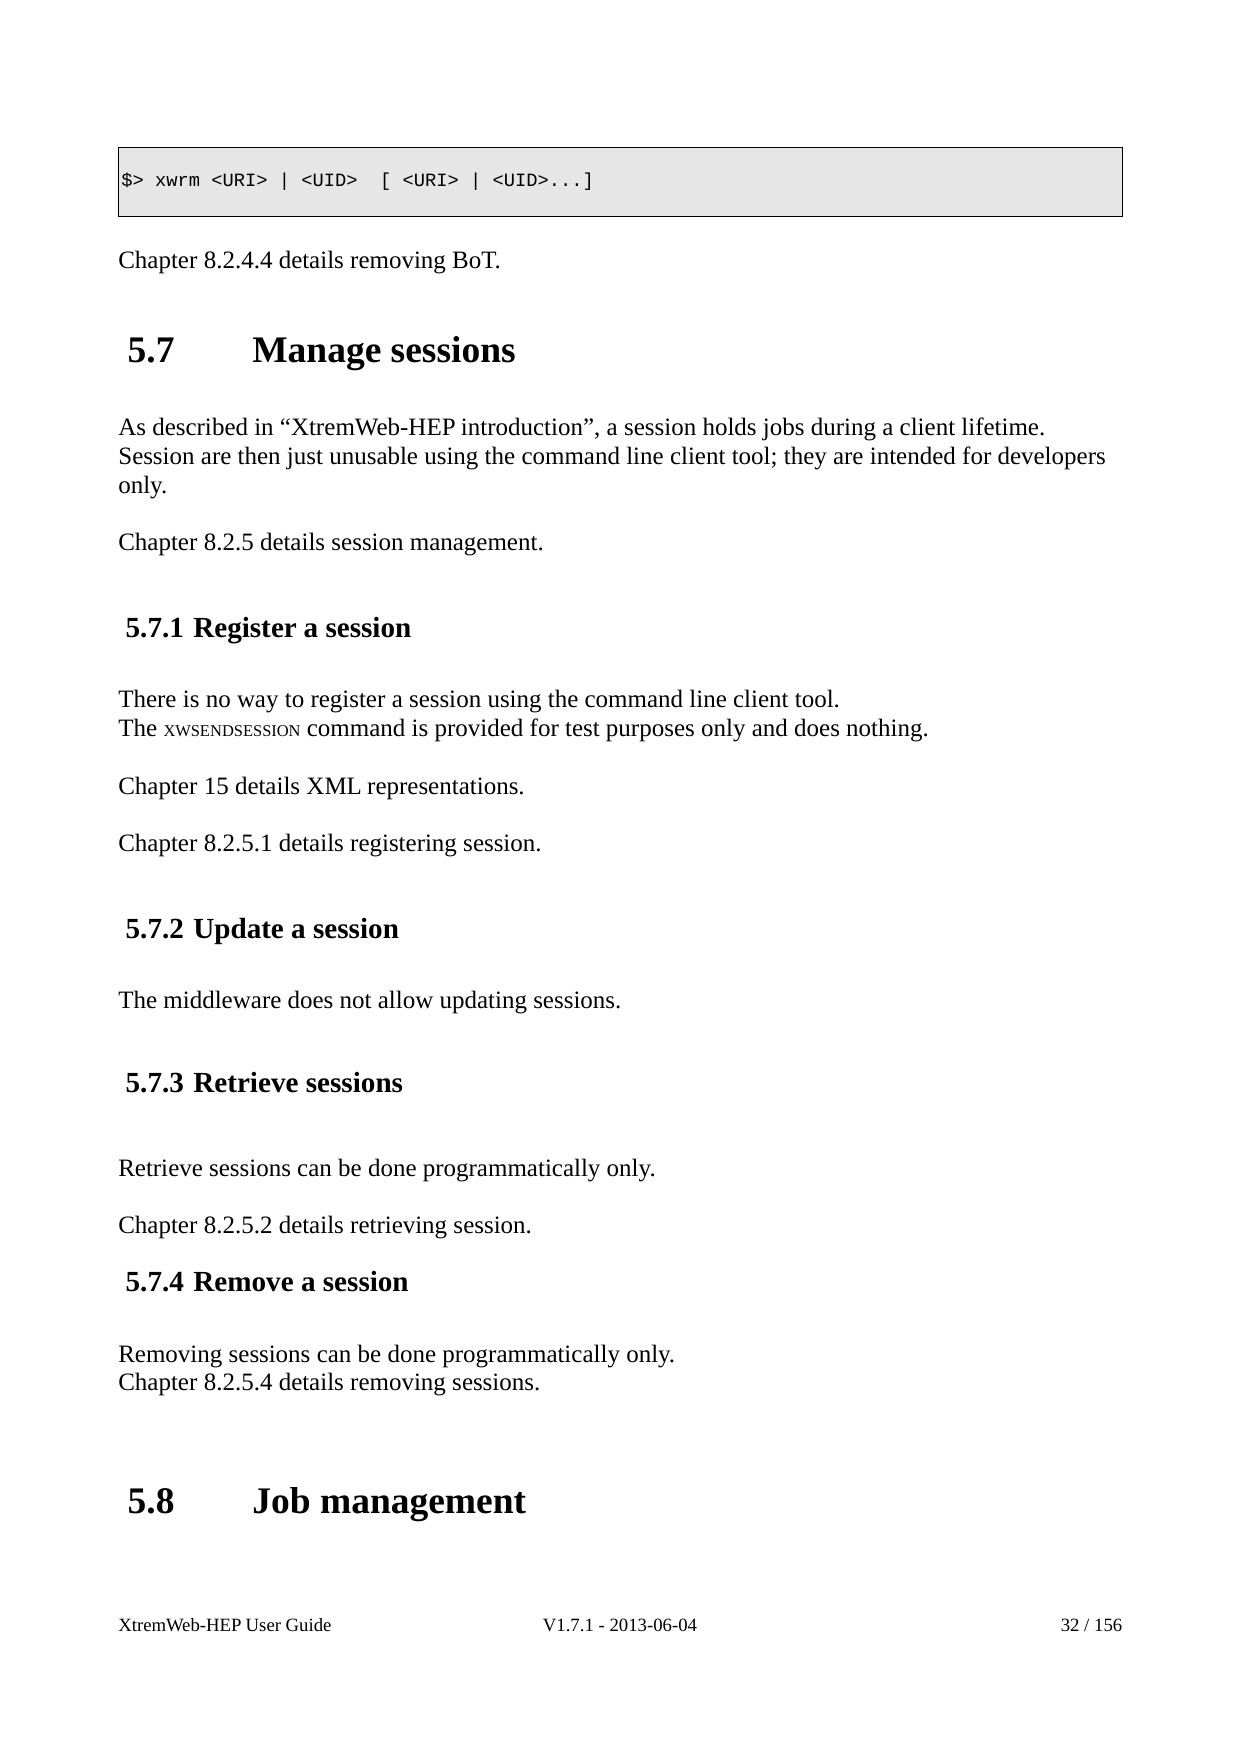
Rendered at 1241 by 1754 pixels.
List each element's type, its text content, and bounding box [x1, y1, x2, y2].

text Retrieve sessions can be done programmatically only. [118, 1153, 1122, 1181]
text Session are then just unusable using the command line client tool; they are intended for developers only. [118, 441, 1122, 498]
subtitle Remove a session [118, 1264, 1122, 1297]
text The xwsendsession command is provided for test purposes only and does nothing. [118, 713, 1122, 742]
text Chapter 8.2.5.2 details retrieving session. [118, 1210, 1122, 1239]
text $> xwrm <URI> | <UID> [ <URI> | <UID>...] [119, 168, 1122, 189]
text Chapter 15 details XML representations. [118, 771, 1122, 799]
text As described in “XtremWeb-HEP introduction”, a session holds jobs during a client lifetime. [118, 412, 1122, 441]
text Chapter 8.2.5 details session management. [118, 527, 1122, 556]
subtitle Manage sessions [118, 328, 1122, 371]
text Chapter 8.2.5.1 details registering session. [118, 828, 1122, 857]
text Removing sessions can be done programmatically only. [118, 1339, 1122, 1367]
text There is no way to register a session using the command line client tool. [118, 684, 1122, 713]
text Chapter 8.2.5.4 details removing sessions. [118, 1367, 1122, 1396]
subtitle Update a session [118, 911, 1122, 944]
text Chapter 8.2.4.4 details removing BoT. [118, 245, 1122, 274]
text The middleware does not allow updating sessions. [118, 986, 1122, 1014]
subtitle Job management [118, 1479, 1122, 1522]
subtitle Register a session [118, 610, 1122, 643]
subtitle Retrieve sessions [118, 1065, 1122, 1099]
